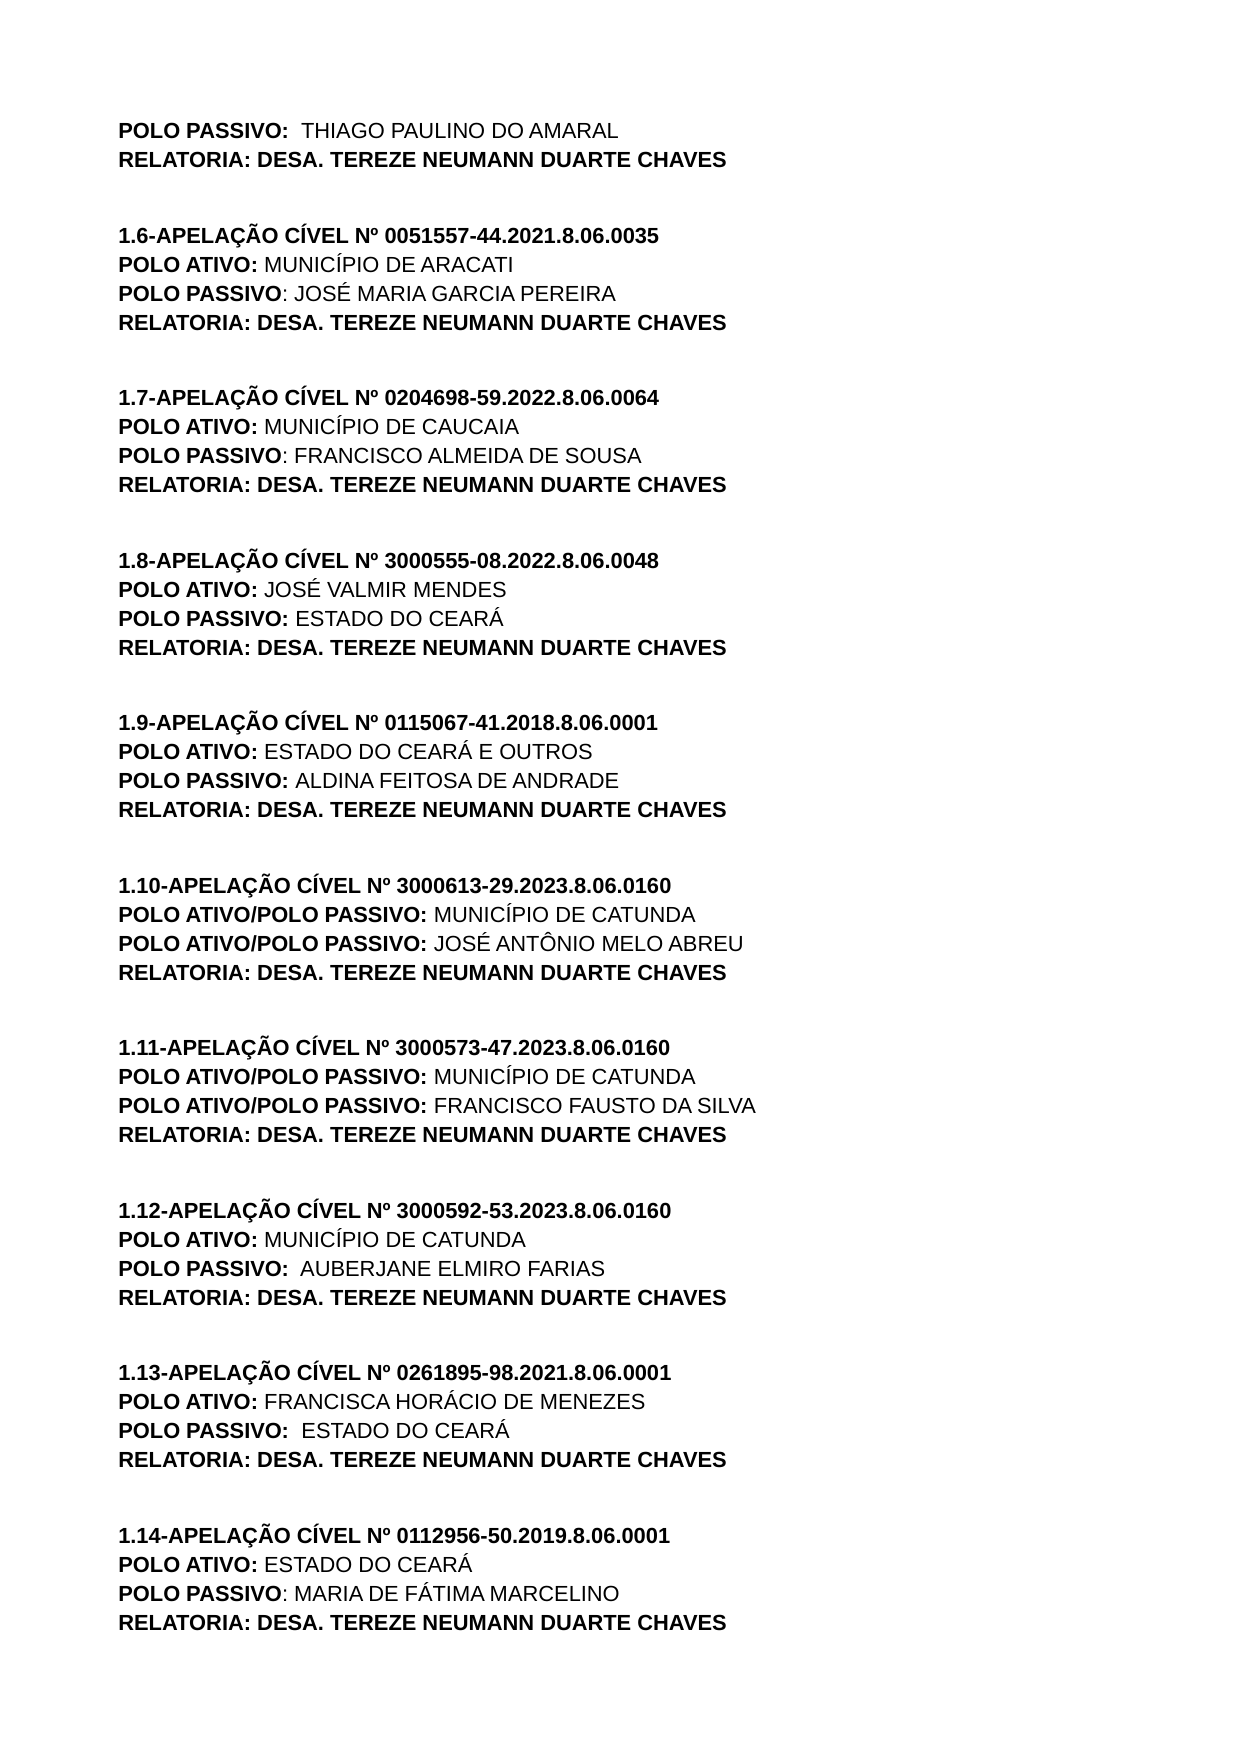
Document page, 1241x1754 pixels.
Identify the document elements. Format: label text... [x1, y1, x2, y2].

text RELATORIA: DESA. TEREZE NEUMANN DUARTE CHAVES [118, 147, 1122, 172]
text POLO PASSIVO: JOSÉ MARIA GARCIA PEREIRA [118, 281, 1122, 306]
text 1.10-APELAÇÃO CÍVEL Nº 3000613-29.2023.8.06.0160 [118, 873, 1122, 898]
text RELATORIA: DESA. TEREZE NEUMANN DUARTE CHAVES [118, 1284, 1122, 1310]
text 1.9-APELAÇÃO CÍVEL Nº 0115067-41.2018.8.06.0001 POLO ATIVO: ESTADO DO CEARÁ E OUTROS [118, 710, 1122, 764]
text RELATORIA: DESA. TEREZE NEUMANN DUARTE CHAVES [118, 1447, 1122, 1472]
text 1.12-APELAÇÃO CÍVEL Nº 3000592-53.2023.8.06.0160 POLO ATIVO: MUNICÍPIO DE CATUNDA [118, 1198, 1122, 1252]
text POLO PASSIVO: ESTADO DO CEARÁ [118, 1418, 1122, 1443]
text POLO PASSIVO: ALDINA FEITOSA DE ANDRADE [118, 768, 1122, 793]
text RELATORIA: DESA. TEREZE NEUMANN DUARTE CHAVES [118, 472, 1122, 497]
text RELATORIA: DESA. TEREZE NEUMANN DUARTE CHAVES [118, 1609, 1122, 1635]
text RELATORIA: DESA. TEREZE NEUMANN DUARTE CHAVES [118, 797, 1122, 822]
text POLO ATIVO/POLO PASSIVO: JOSÉ ANTÔNIO MELO ABREU [118, 931, 1122, 956]
text 1.7-APELAÇÃO CÍVEL Nº 0204698-59.2022.8.06.0064 POLO ATIVO: MUNICÍPIO DE CAUCAIA [118, 385, 1122, 439]
text RELATORIA: DESA. TEREZE NEUMANN DUARTE CHAVES [118, 1122, 1122, 1147]
text POLO PASSIVO: THIAGO PAULINO DO AMARAL [118, 118, 1122, 143]
text RELATORIA: DESA. TEREZE NEUMANN DUARTE CHAVES [118, 634, 1122, 660]
text POLO PASSIVO: AUBERJANE ELMIRO FARIAS [118, 1256, 1122, 1281]
text POLO PASSIVO: ESTADO DO CEARÁ [118, 606, 1122, 631]
text 1.14-APELAÇÃO CÍVEL Nº 0112956-50.2019.8.06.0001 POLO ATIVO: ESTADO DO CEARÁ [118, 1523, 1122, 1577]
text POLO ATIVO/POLO PASSIVO: MUNICÍPIO DE CATUNDA [118, 902, 1122, 927]
text 1.11-APELAÇÃO CÍVEL Nº 3000573-47.2023.8.06.0160 POLO ATIVO/POLO PASSIVO: MUNICÍPIO DE CATUNDA [118, 1035, 1122, 1089]
text POLO ATIVO/POLO PASSIVO: FRANCISCO FAUSTO DA SILVA [118, 1093, 1122, 1118]
text POLO PASSIVO: FRANCISCO ALMEIDA DE SOUSA [118, 443, 1122, 468]
text POLO PASSIVO: MARIA DE FÁTIMA MARCELINO [118, 1581, 1122, 1606]
text RELATORIA: DESA. TEREZE NEUMANN DUARTE CHAVES [118, 309, 1122, 335]
text RELATORIA: DESA. TEREZE NEUMANN DUARTE CHAVES [118, 959, 1122, 985]
text 1.8-APELAÇÃO CÍVEL Nº 3000555-08.2022.8.06.0048 POLO ATIVO: JOSÉ VALMIR MENDES [118, 548, 1122, 602]
text 1.6-APELAÇÃO CÍVEL Nº 0051557-44.2021.8.06.0035 POLO ATIVO: MUNICÍPIO DE ARACATI [118, 223, 1122, 277]
text 1.13-APELAÇÃO CÍVEL Nº 0261895-98.2021.8.06.0001 POLO ATIVO: FRANCISCA HORÁCIO DE MENEZES [118, 1360, 1122, 1414]
